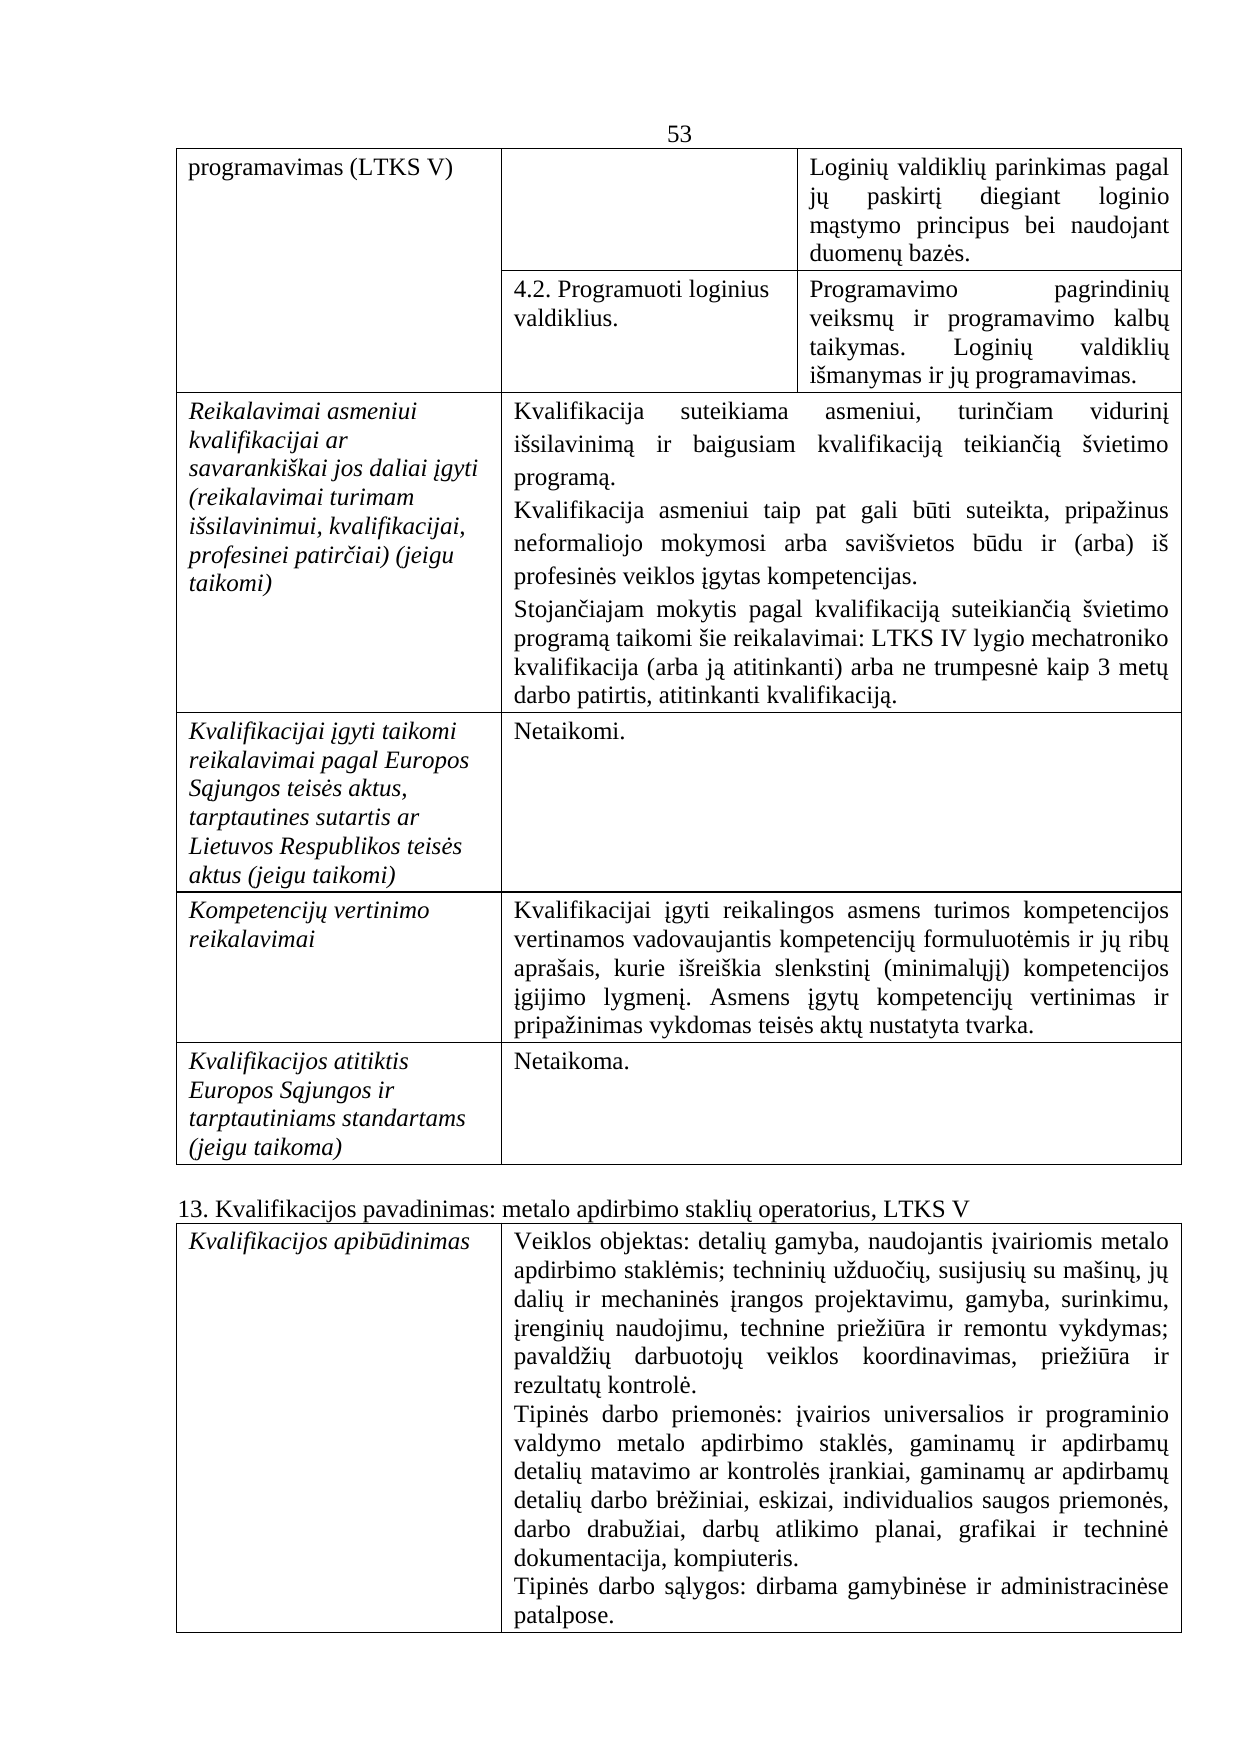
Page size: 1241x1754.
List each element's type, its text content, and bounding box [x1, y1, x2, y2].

table_cell Kvalifikacijos atitiktis Europos Sąjungos ir tarptautiniams standartams (jeigu taikoma) [177, 1043, 501, 1164]
table_cell Netaikomi. [502, 713, 1181, 891]
table_cell programavimas (LTKS V) [177, 149, 501, 392]
table_cell Kvalifikacijai įgyti taikomi reikalavimai pagal Europos Sąjungos teisės aktus, tarptautines sutartis ar Lietuvos Respublikos teisės aktus (jeigu taikomi) [177, 713, 501, 891]
table_cell Reikalavimai asmeniui kvalifikacijai ar savarankiškai jos daliai įgyti (reikalavimai turimam išsilavinimui, kvalifikacijai, profesinei patirčiai) (jeigu taikomi) [177, 393, 501, 712]
text 13. Kvalifikacijos pavadinimas: metalo apdirbimo staklių operatorius, LTKS V [177, 1194, 1181, 1222]
table_cell 4.2. Programuoti loginius valdiklius. [502, 271, 797, 392]
table_cell [502, 149, 797, 270]
table_header Veiklos objektas: detalių gamyba, naudojantis įvairiomis metalo apdirbimo staklėmis; techninių užduočių, susijusių su mašinų, jų dalių ir mechaninės įrangos projektavimu, gamyba, surinkimu, įrenginių naudojimu, technine priežiūra ir remontu vykdymas; pavaldžių darbuotojų veiklos koordinavimas, priežiūra ir rezultatų kontrolė. Tipinės darbo priemonės: įvairios universalios ir programinio valdymo metalo apdirbimo staklės, gaminamų ir apdirbamų detalių matavimo ar kontrolės įrankiai, gaminamų ar apdirbamų detalių darbo brėžiniai, eskizai, individualios saugos priemonės, darbo drabužiai, darbų atlikimo planai, grafikai ir techninė dokumentacija, kompiuteris. Tipinės darbo sąlygos: dirbama gamybinėse ir administracinėse patalpose. [502, 1224, 1181, 1632]
table_header Kvalifikacijos apibūdinimas [177, 1224, 501, 1632]
table_cell Kvalifikacijai įgyti reikalingos asmens turimos kompetencijos vertinamos vadovaujantis kompetencijų formuluotėmis ir jų ribų aprašais, kurie išreiškia slenkstinį (minimalųjį) kompetencijos įgijimo lygmenį. Asmens įgytų kompetencijų vertinimas ir pripažinimas vykdomas teisės aktų nustatyta tvarka. [502, 893, 1181, 1042]
table_cell Programavimo pagrindinių veiksmų ir programavimo kalbų taikymas. Loginių valdiklių išmanymas ir jų programavimas. [798, 271, 1181, 392]
table_cell Kompetencijų vertinimo reikalavimai [177, 893, 501, 1042]
table_cell Kvalifikacija suteikiama asmeniui, turinčiam vidurinį išsilavinimą ir baigusiam kvalifikaciją teikiančią švietimo programą. Kvalifikacija asmeniui taip pat gali būti suteikta, pripažinus neformaliojo mokymosi arba savišvietos būdu ir (arba) iš profesinės veiklos įgytas kompetencijas. Stojančiajam mokytis pagal kvalifikaciją suteikiančią švietimo programą taikomi šie reikalavimai: LTKS IV lygio mechatroniko kvalifikacija (arba ją atitinkanti) arba ne trumpesnė kaip 3 metų darbo patirtis, atitinkanti kvalifikaciją. [502, 393, 1181, 712]
table_cell Loginių valdiklių parinkimas pagal jų paskirtį diegiant loginio mąstymo principus bei naudojant duomenų bazės. [798, 149, 1181, 270]
table_cell Netaikoma. [502, 1043, 1181, 1164]
